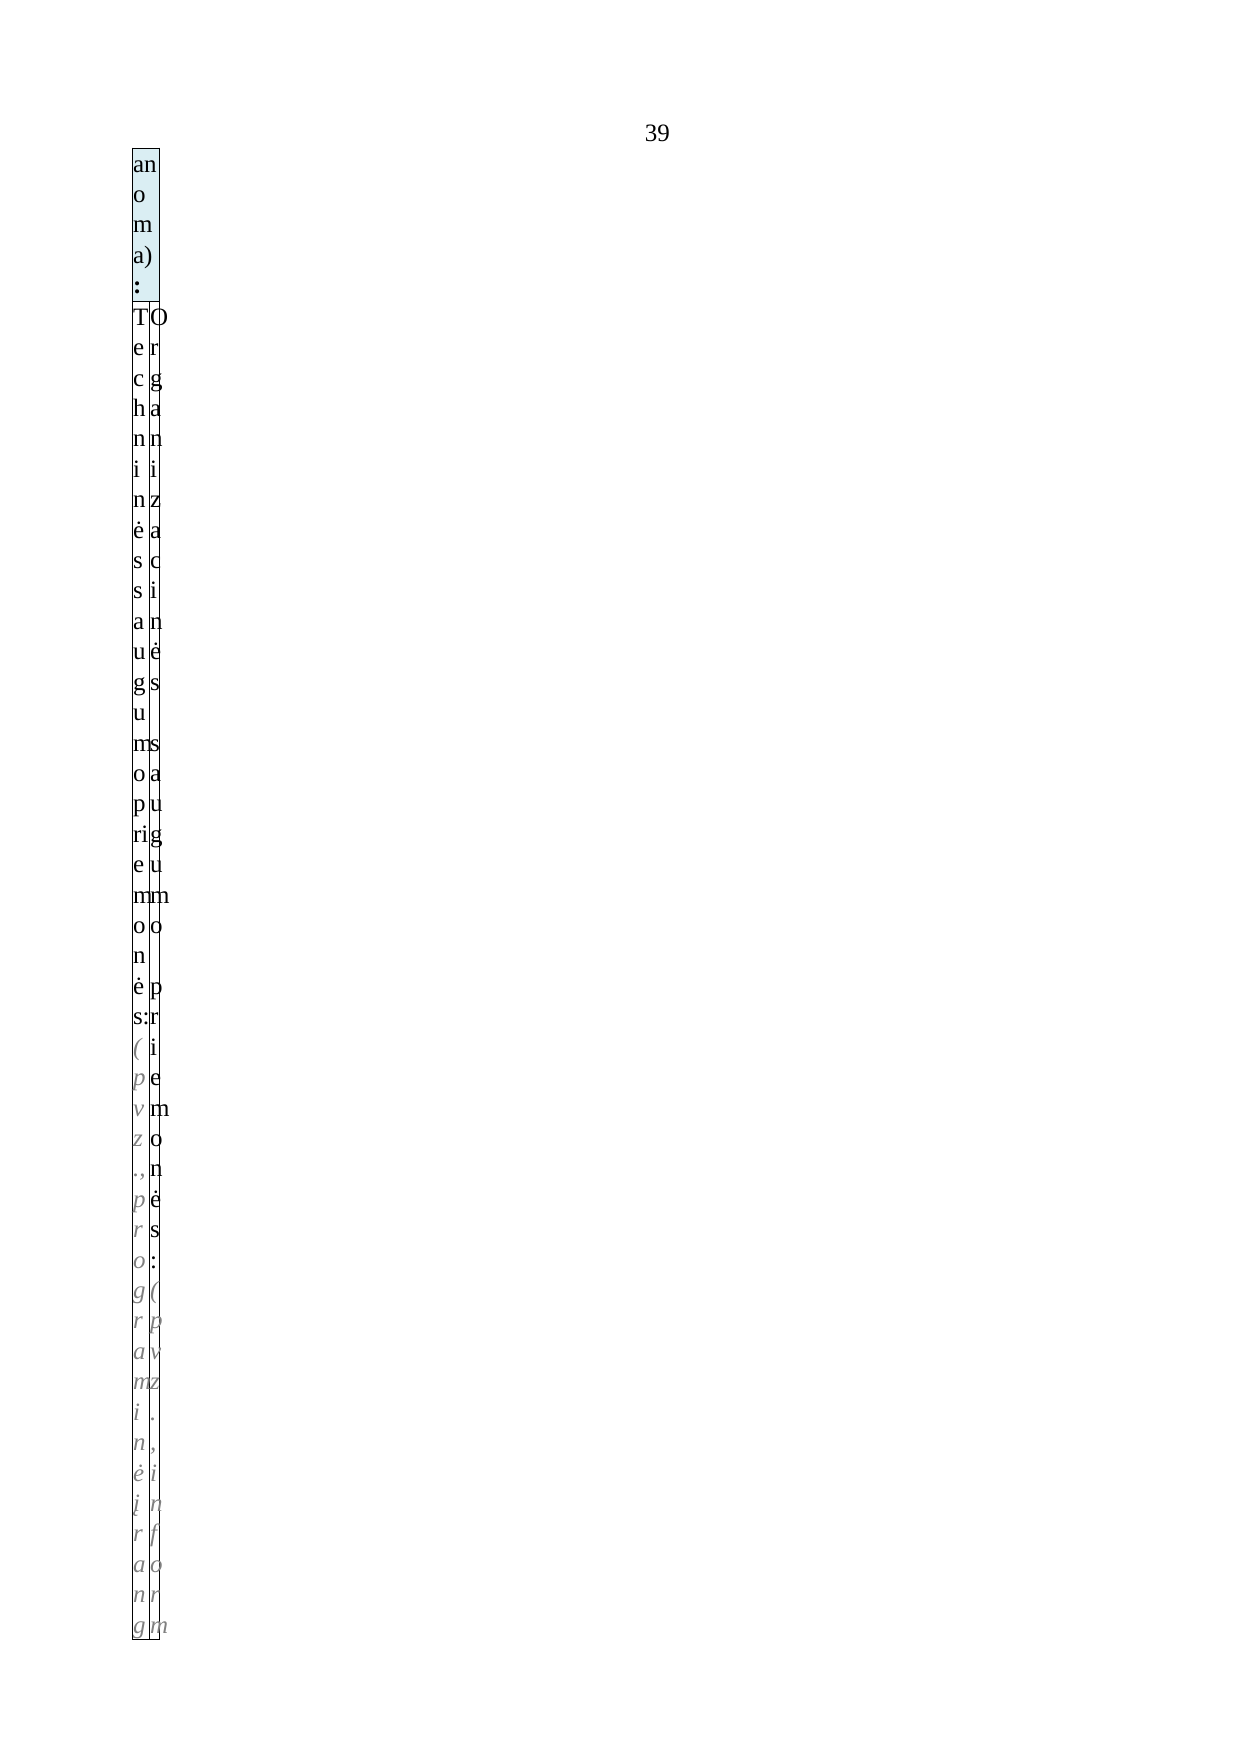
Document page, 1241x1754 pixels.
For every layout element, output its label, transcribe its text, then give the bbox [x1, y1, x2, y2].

table_cell anoma): [133, 149, 159, 301]
table_cell Techninės saugumo priemonės: (pvz., programinė įranga yra nuolatos atnaujinama, aprūpinta ugniasienėmis ir antivirusinėmis programomis, daromos atsarginės duomenų kopijos, atliekamas duomenų šifravimas ir t. t.) [133, 302, 149, 1638]
